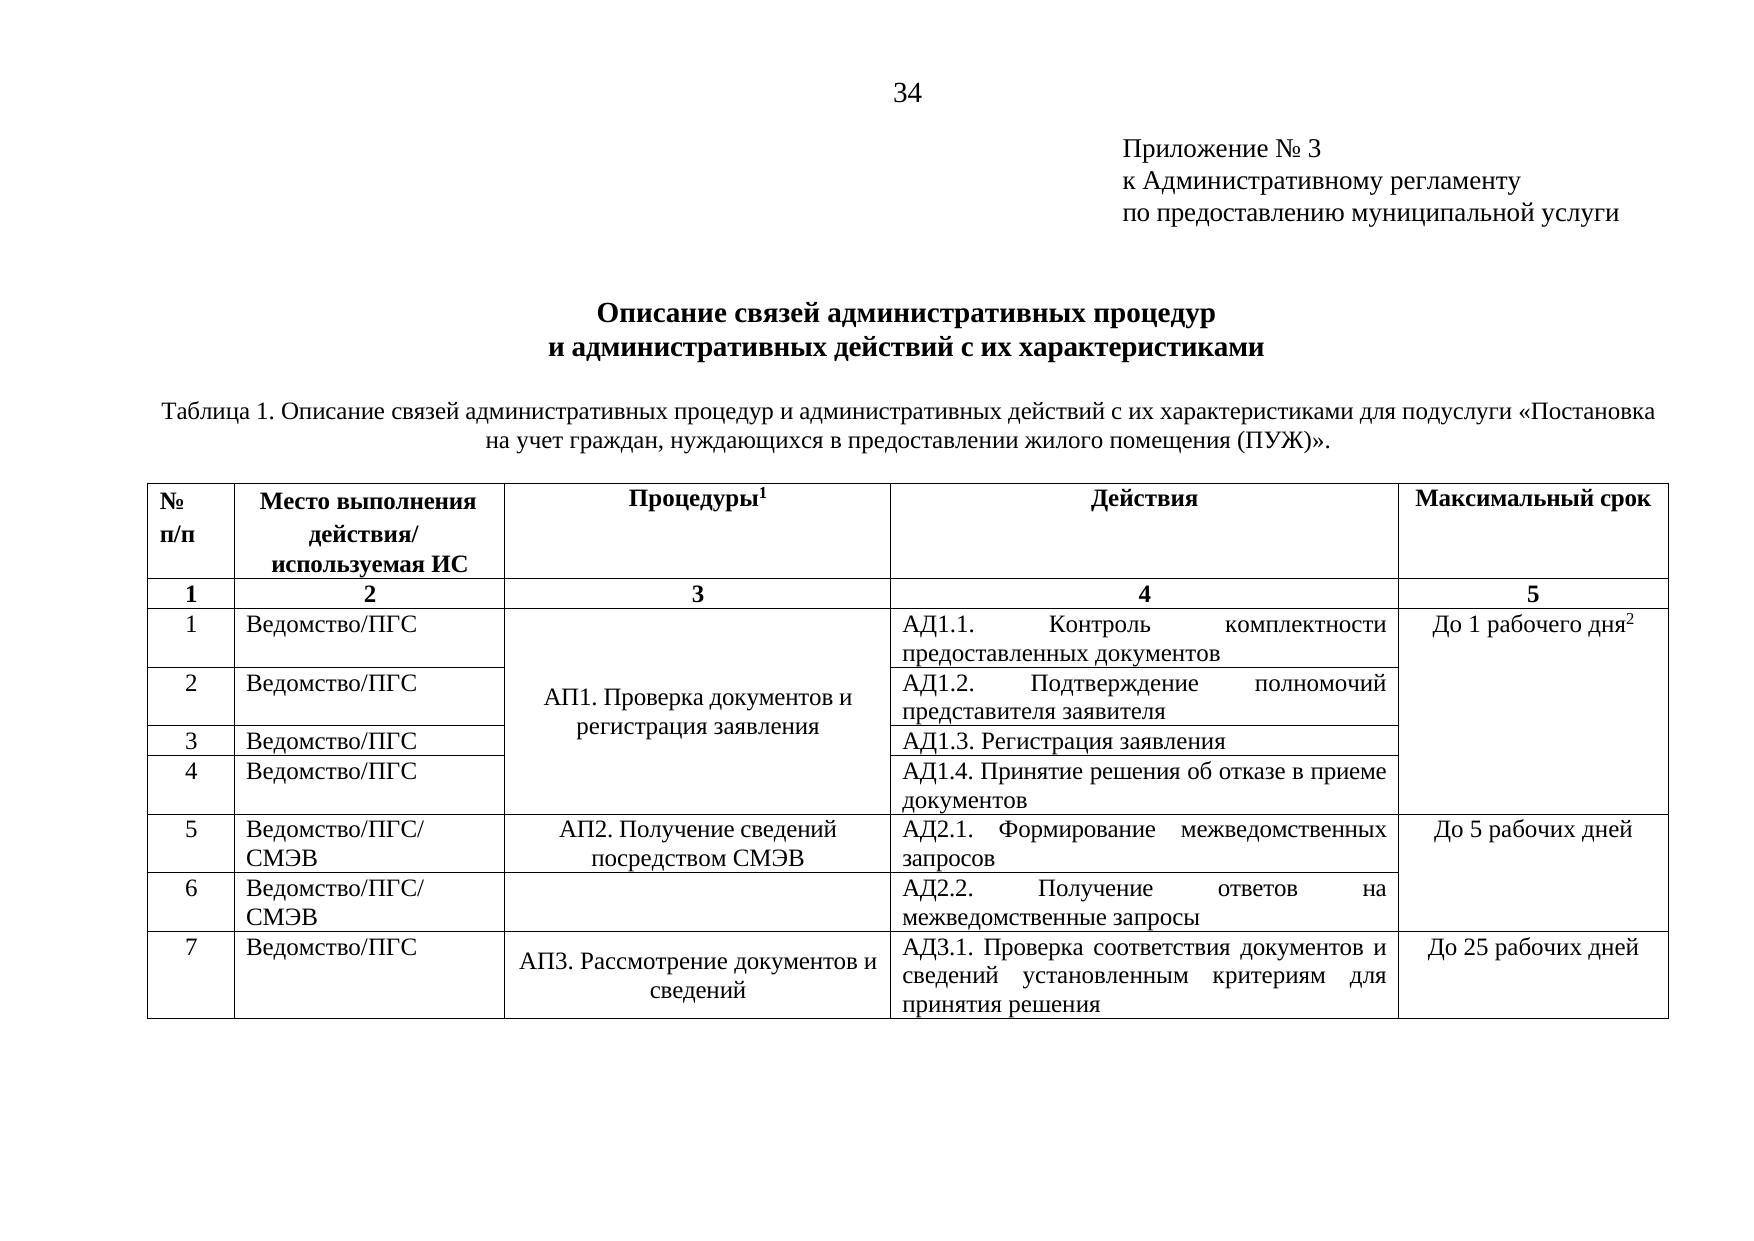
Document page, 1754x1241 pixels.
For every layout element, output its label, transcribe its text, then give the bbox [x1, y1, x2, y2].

text Описание связей административных процедур [146, 296, 1666, 329]
text Приложение № 3 [148, 133, 1654, 164]
table_cell 1 [148, 609, 234, 667]
table_cell Ведомство/ПГС [235, 932, 504, 1018]
table_cell 4 [148, 756, 234, 813]
table_cell До 25 рабочих дней [1399, 932, 1668, 1018]
table_cell 6 [148, 873, 234, 931]
table_cell АП2. Получение сведений посредством СМЭВ [505, 815, 890, 872]
table_cell 4 [891, 579, 1398, 608]
table_header № п/п [148, 484, 234, 578]
table_cell До 1 рабочего дня2 [1399, 609, 1668, 813]
table_cell АД1.4. Принятие решения об отказе в приеме документов [891, 756, 1398, 813]
table_cell Ведомство/ПГС/ СМЭВ [235, 873, 504, 931]
table_cell 3 [505, 579, 890, 608]
table_cell Ведомство/ПГС [235, 726, 504, 755]
table_cell 7 [148, 932, 234, 1018]
table_cell 3 [148, 726, 234, 755]
table_cell 2 [148, 668, 234, 725]
table_cell 1 [148, 579, 234, 608]
table_cell АД2.1. Формирование межведомственных запросов [891, 815, 1398, 872]
table_cell До 5 рабочих дней [1399, 815, 1668, 931]
table_header Процедуры1 [505, 484, 890, 578]
table_header Место выполнения действия/ используемая ИС [493, 484, 504, 578]
table_cell АД1.1. Контроль комплектности предоставленных документов [891, 609, 1398, 667]
table_cell АД1.3. Регистрация заявления [891, 726, 1398, 755]
text к Административному регламенту [148, 164, 1654, 195]
text Таблица 1. Описание связей административных процедур и административных действий с их характеристиками для подуслуги «Постановка на учет граждан, нуждающихся в предоставлении жилого помещения (ПУЖ)». [148, 396, 1669, 454]
table_cell 5 [148, 815, 234, 872]
table_cell Ведомство/ПГС/ СМЭВ [235, 815, 504, 872]
table_cell АП3. Рассмотрение документов и сведений [505, 932, 890, 1018]
table_cell [505, 873, 890, 931]
table_cell 5 [1399, 579, 1668, 608]
table_cell АД3.1. Проверка соответствия документов и сведений установленным критериям для принятия решения [891, 932, 1398, 1018]
table_cell Ведомство/ПГС [235, 609, 504, 667]
table_cell Ведомство/ПГС [235, 756, 504, 813]
table_cell АД2.2. Получение ответов на межведомственные запросы [891, 873, 1398, 931]
table_cell 2 [235, 579, 504, 608]
table_cell АД1.2. Подтверждение полномочий представителя заявителя [891, 668, 1398, 725]
table_cell Ведомство/ПГС [235, 668, 504, 725]
text по предоставлению муниципальной услуги [148, 195, 1654, 228]
text и административных действий с их характеристиками [146, 329, 1666, 363]
table_cell АП1. Проверка документов и регистрация заявления [505, 609, 890, 813]
table_header Максимальный срок [1399, 484, 1668, 578]
table_header Действия [891, 484, 1398, 578]
